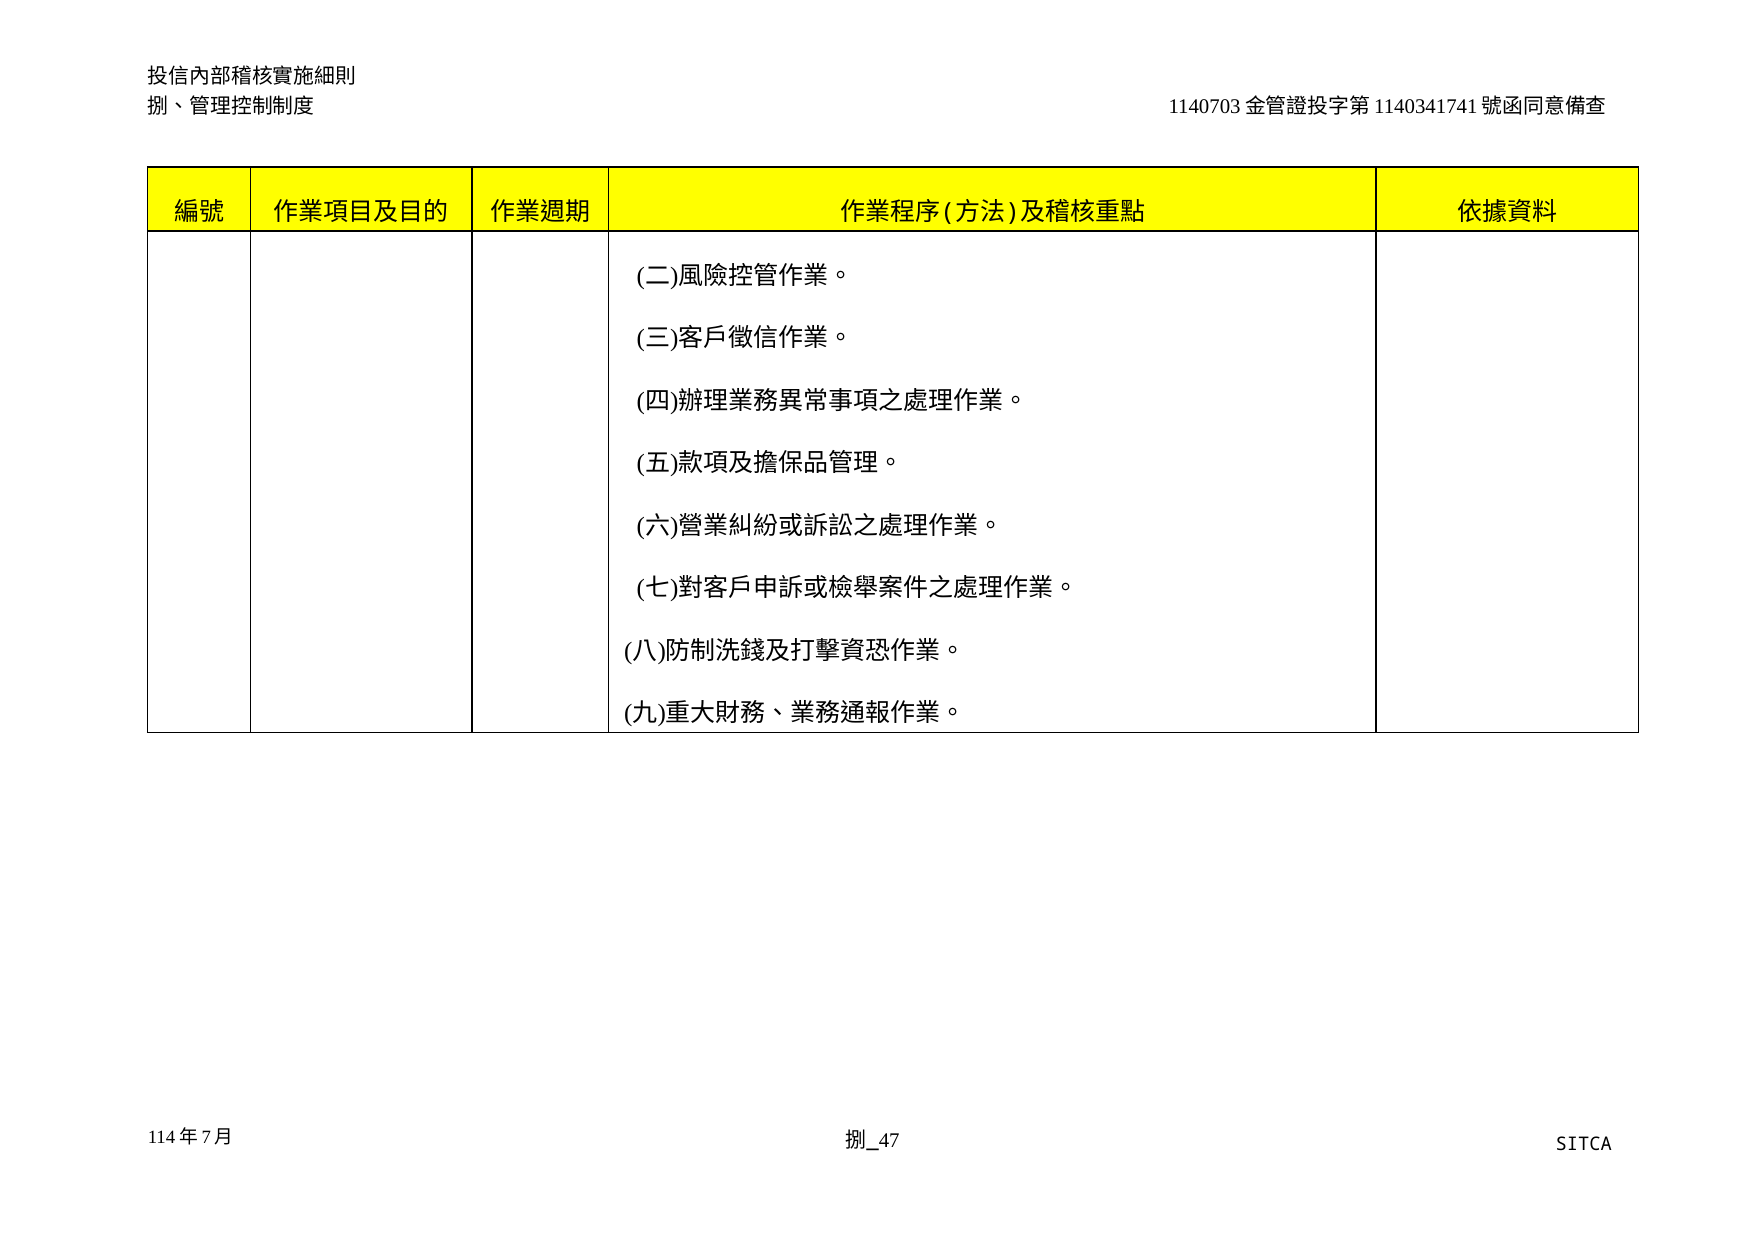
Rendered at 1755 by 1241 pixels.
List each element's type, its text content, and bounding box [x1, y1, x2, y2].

table_cell (二)風險控管作業。 (三)客戶徵信作業。 (四)辦理業務異常事項之處理作業。 (五)款項及擔保品管理。 (六)營業糾紛或訴訟之處理作業。 (七)對客戶申訴或檢舉案件之處理作業。 (八)防制洗錢及打擊資恐作業。 (九)重大財務、業務通報作業。 [609, 232, 1375, 732]
table_cell [473, 232, 608, 732]
table_cell [251, 232, 471, 732]
table_header 作業程序(方法)及稽核重點 [609, 168, 1375, 230]
table_header 作業項目及目的 [251, 168, 471, 230]
table_cell [148, 232, 250, 732]
table_cell [1377, 232, 1638, 732]
table_header 依據資料 [1377, 168, 1638, 230]
table_header 編號 [148, 168, 250, 230]
table_header 作業週期 [473, 168, 608, 230]
